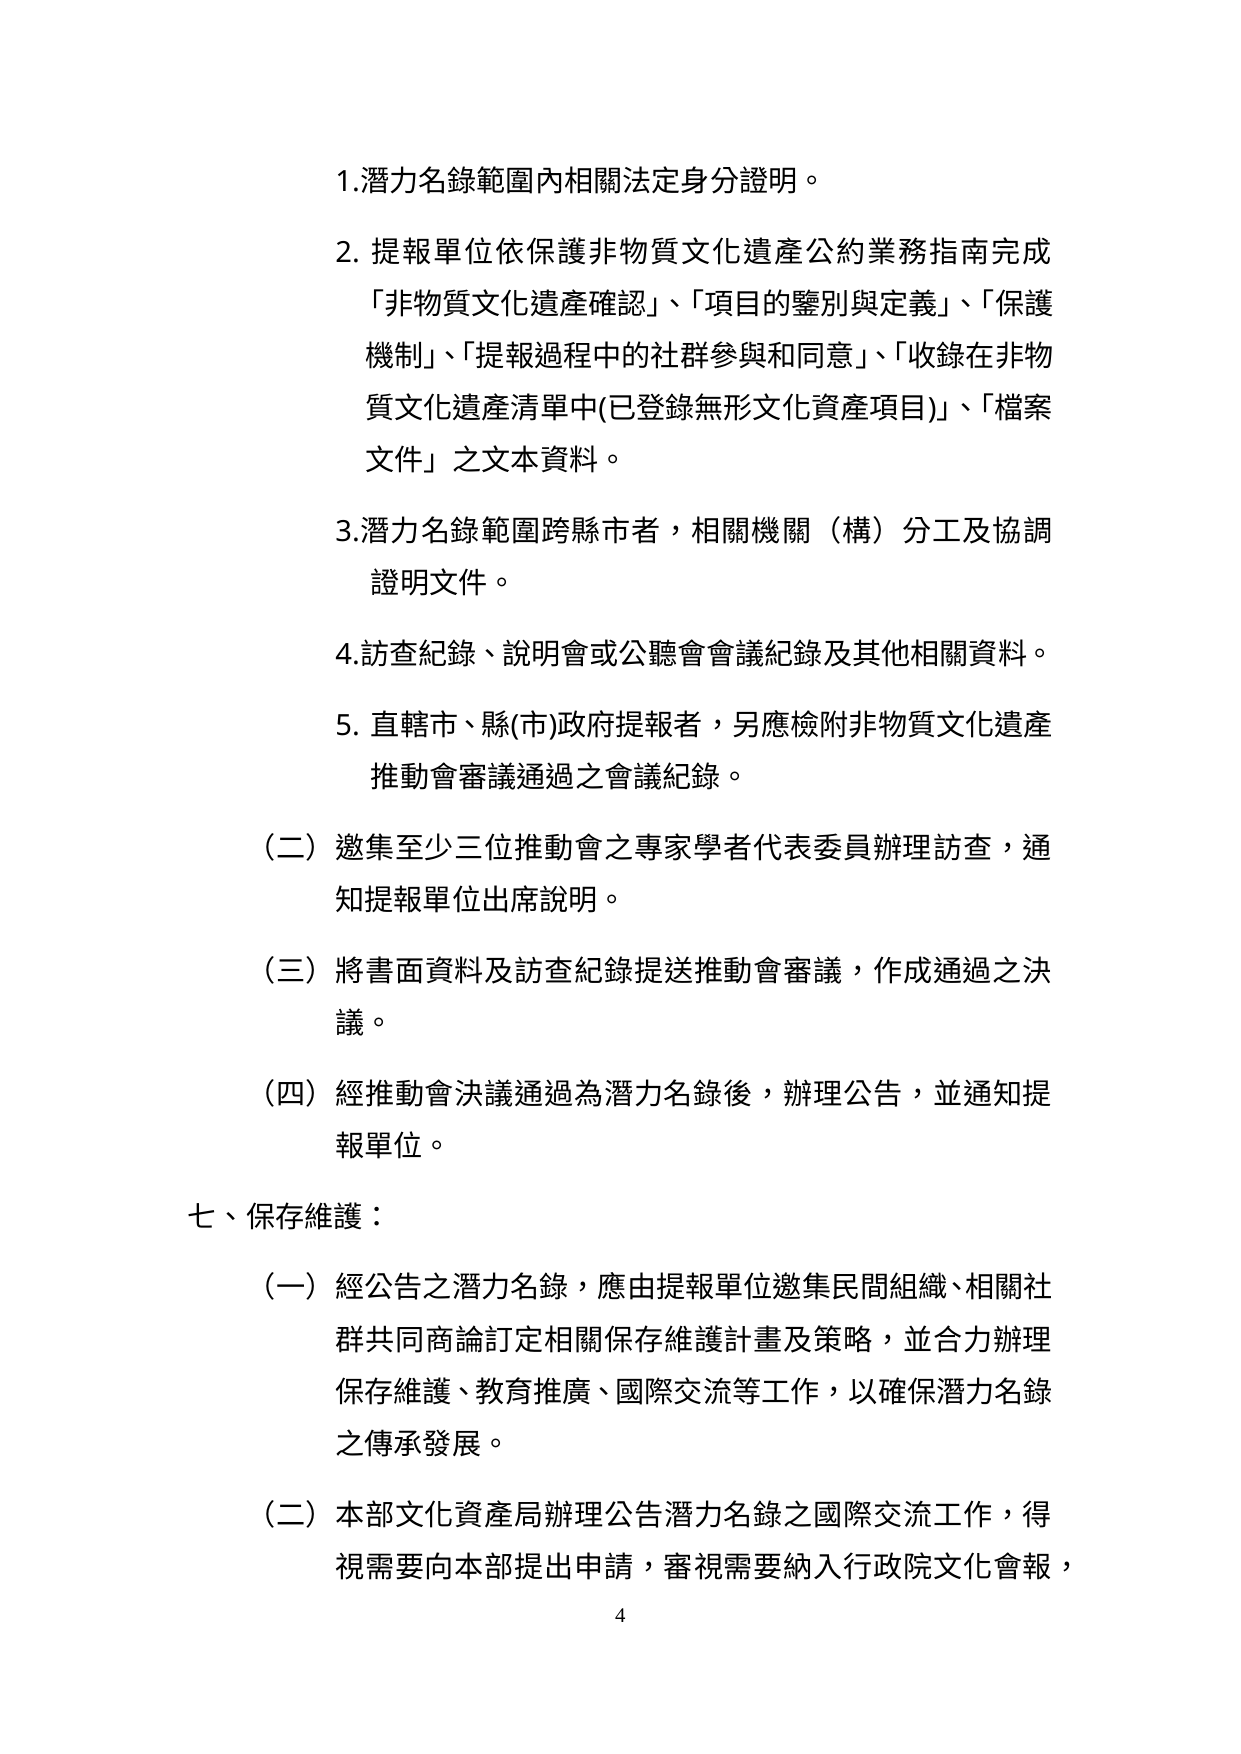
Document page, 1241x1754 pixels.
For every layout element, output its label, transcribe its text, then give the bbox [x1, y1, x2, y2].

text 4.訪查紀錄、說明會或公聽會會議紀錄及其他相關資料。 [335, 623, 1053, 675]
list 經公告之潛力名錄，應由提報單位邀集民間組織、相關社群共同商論訂定相關保存維護計畫及策略，並合力辦理保存維護、教育推廣、國際交流等工作，以確保潛力名錄之傳承發展。 [247, 1256, 1053, 1464]
list 邀集至少三位推動會之專家學者代表委員辦理訪查，通知提報單位出席說明。 [247, 817, 1053, 921]
list 提報單位依保護非物質文化遺產公約業務指南完成「非物質文化遺產確認」、「項目的鑒別與定義」、「保護機制」、「提報過程中的社群參與和同意」、「收錄在非物質文化遺產清單中(已登錄無形文化資產項目)」、「檔案文件」之文本資料。 [335, 221, 1053, 481]
text 1.潛力名錄範圍內相關法定身分證明。 [335, 150, 1053, 202]
text 3.潛力名錄範圍跨縣市者，相關機關（構）分工及協調證明文件。 [335, 500, 1053, 604]
list 本部文化資產局辦理公告潛力名錄之國際交流工作，得視需要向本部提出申請，審視需要納入行政院文化會報，並邀集各方資源加入。 [247, 1483, 1053, 1587]
text 七、保存維護： [187, 1185, 1053, 1237]
list 經推動會決議通過為潛力名錄後，辦理公告，並通知提報單位。 [247, 1062, 1053, 1167]
list 將書面資料及訪查紀錄提送推動會審議，作成通過之決議。 [247, 939, 1053, 1044]
text 5. 直轄市、縣(市)政府提報者，另應檢附非物質文化遺產推動會審議通過之會議紀錄。 [335, 694, 1053, 798]
